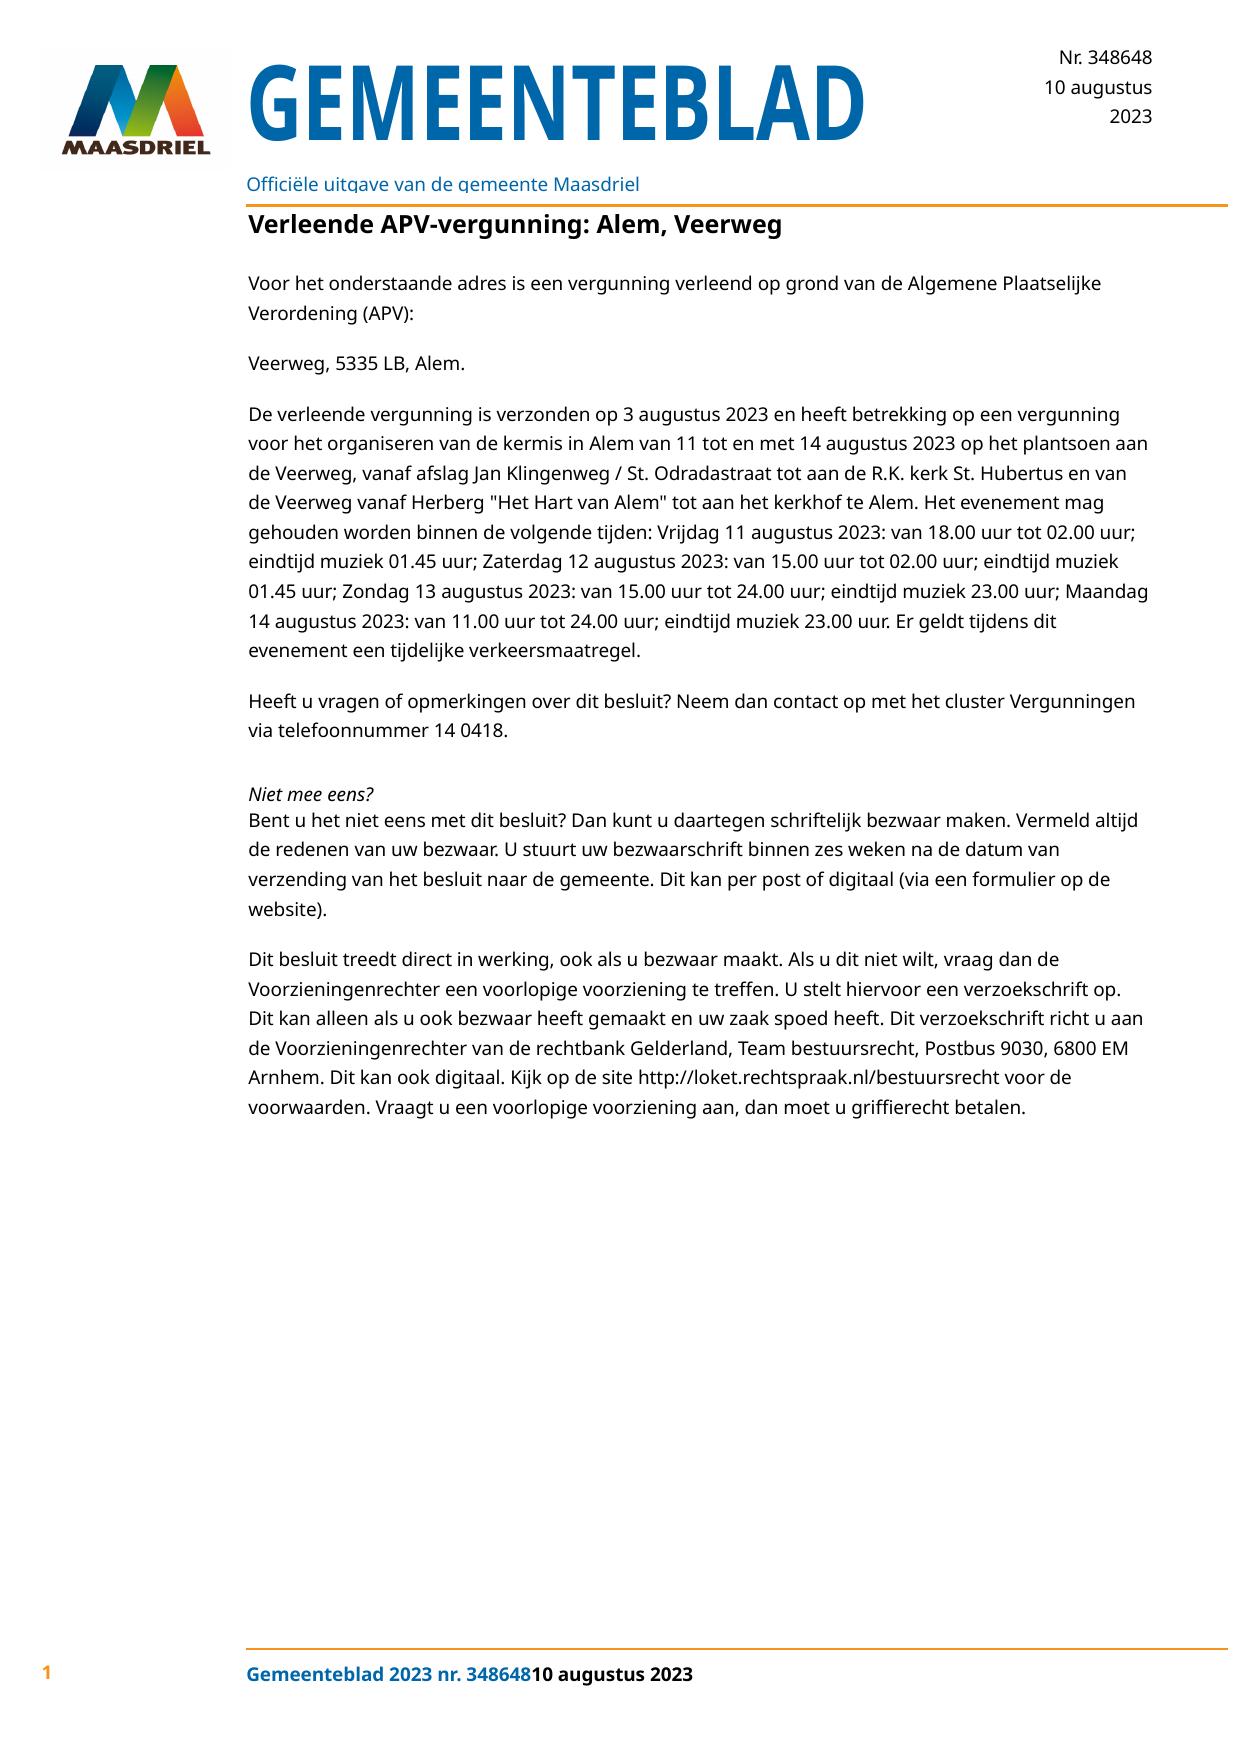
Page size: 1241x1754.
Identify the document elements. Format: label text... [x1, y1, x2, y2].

text De verleende vergunning is verzonden op 3 augustus 2023 en heeft betrekking op een vergunning voor het organiseren van de kermis in Alem van 11 tot en met 14 augustus 2023 op het plantsoen aan de Veerweg, vanaf afslag Jan Klingenweg / St. Odradastraat tot aan de R.K. kerk St. Hubertus en van de Veerweg vanaf Herberg "Het Hart van Alem" tot aan het kerkhof te Alem. Het evenement mag gehouden worden binnen de volgende tijden: Vrijdag 11 augustus 2023: van 18.00 uur tot 02.00 uur; eindtijd muziek 01.45 uur; Zaterdag 12 augustus 2023: van 15.00 uur tot 02.00 uur; eindtijd muziek 01.45 uur; Zondag 13 augustus 2023: van 15.00 uur tot 24.00 uur; eindtijd muziek 23.00 uur; Maandag 14 augustus 2023: van 11.00 uur tot 24.00 uur; eindtijd muziek 23.00 uur. Er geldt tijdens dit evenement een tijdelijke verkeersmaatregel. [248, 401, 1152, 663]
text Dit besluit treedt direct in werking, ook als u bezwaar maakt. Als u dit niet wilt, vraag dan de Voorzieningenrechter een voorlopige voorziening te treffen. U stelt hiervoor een verzoekschrift op. Dit kan alleen als u ook bezwaar heeft gemaakt en uw zaak spoed heeft. Dit verzoekschrift richt u aan de Voorzieningenrechter van de rechtbank Gelderland, Team bestuursrecht, Postbus 9030, 6800 EM Arnhem. Dit kan ook digitaal. Kijk op de site http://loket.rechtspraak.nl/bestuursrecht voor de voorwaarden. Vraagt u een voorlopige voorziening aan, dan moet u griffierecht betalen. [248, 946, 1152, 1120]
text Veerweg, 5335 LB, Alem. [248, 350, 1152, 376]
text Niet mee eens? [248, 781, 1152, 807]
picture [41, 47, 231, 172]
text Heeft u vragen of opmerkingen over dit besluit? Neem dan contact op met het cluster Vergunningen via telefoonnummer 14 0418. [248, 688, 1152, 743]
text Voor het onderstaande adres is een vergunning verleend op grond van de Algemene Plaatselijke Verordening (APV): [248, 270, 1152, 326]
text Bent u het niet eens met dit besluit? Dan kunt u daartegen schriftelijk bezwaar maken. Vermeld altijd de redenen van uw bezwaar. U stuurt uw bezwaarschrift binnen zes weken na de datum van verzending van het besluit naar de gemeente. Dit kan per post of digitaal (via een formulier op de website). [248, 807, 1152, 922]
text Verleende APV-vergunning: Alem, Veerweg [248, 207, 1152, 241]
